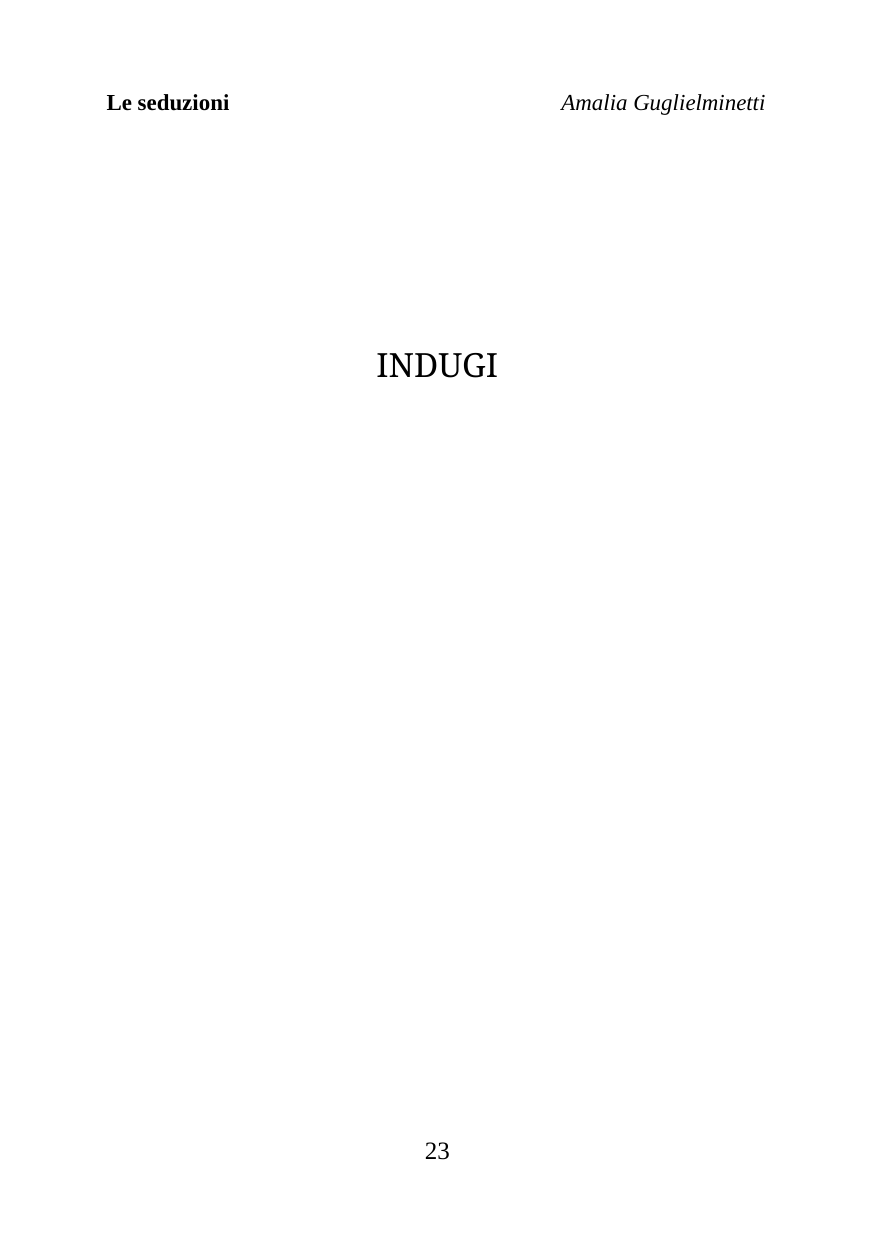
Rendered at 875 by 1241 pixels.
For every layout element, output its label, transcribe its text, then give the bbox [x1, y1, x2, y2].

subtitle INDUGI [106, 341, 768, 387]
